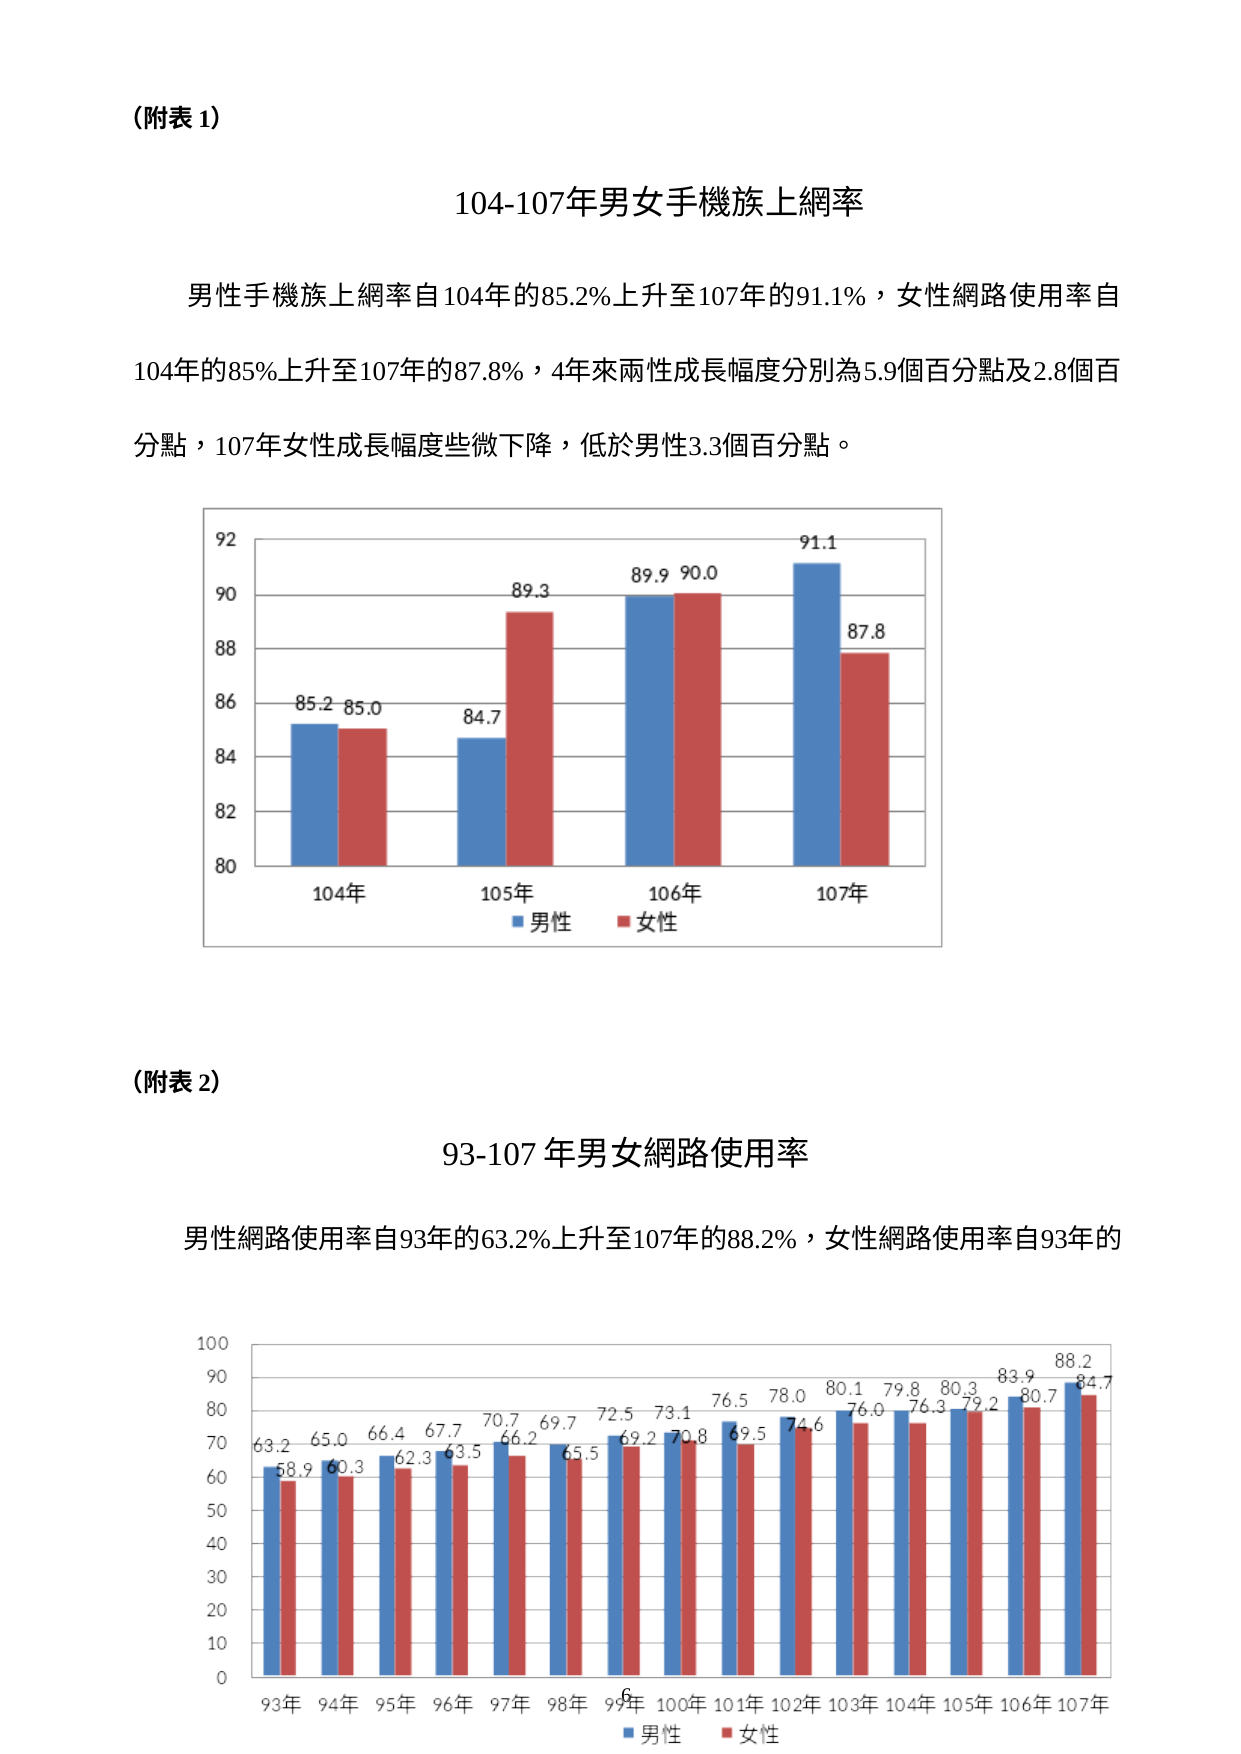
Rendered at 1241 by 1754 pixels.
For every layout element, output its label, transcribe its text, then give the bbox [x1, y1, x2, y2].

text 104-107年男女手機族上網率 [118, 163, 1134, 238]
text （附表1） [118, 98, 1134, 135]
text （附表2） [118, 1063, 1134, 1099]
text 男性網路使用率自93年的63.2%上升至107年的88.2%，女性網路使用率自93年的58.9%上升至107年的84.7%，15年來兩性成長幅度分別為25個百分點及25.8個百分點，女性成長幅度高於男性。依107年調查結果分析，女性的網路使用率仍呈現落後男性的狀態，與106年情況相似。 [133, 1199, 1122, 1274]
text 男性手機族上網率自104年的85.2%上升至107年的91.1%，女性網路使用率自104年的85%上升至107年的87.8%，4年來兩性成長幅度分別為5.9個百分點及2.8個百分點，107年女性成長幅度些微下降，低於男性3.3個百分點。 [133, 256, 1122, 481]
text 93-107年男女網路使用率 [118, 1127, 1134, 1175]
